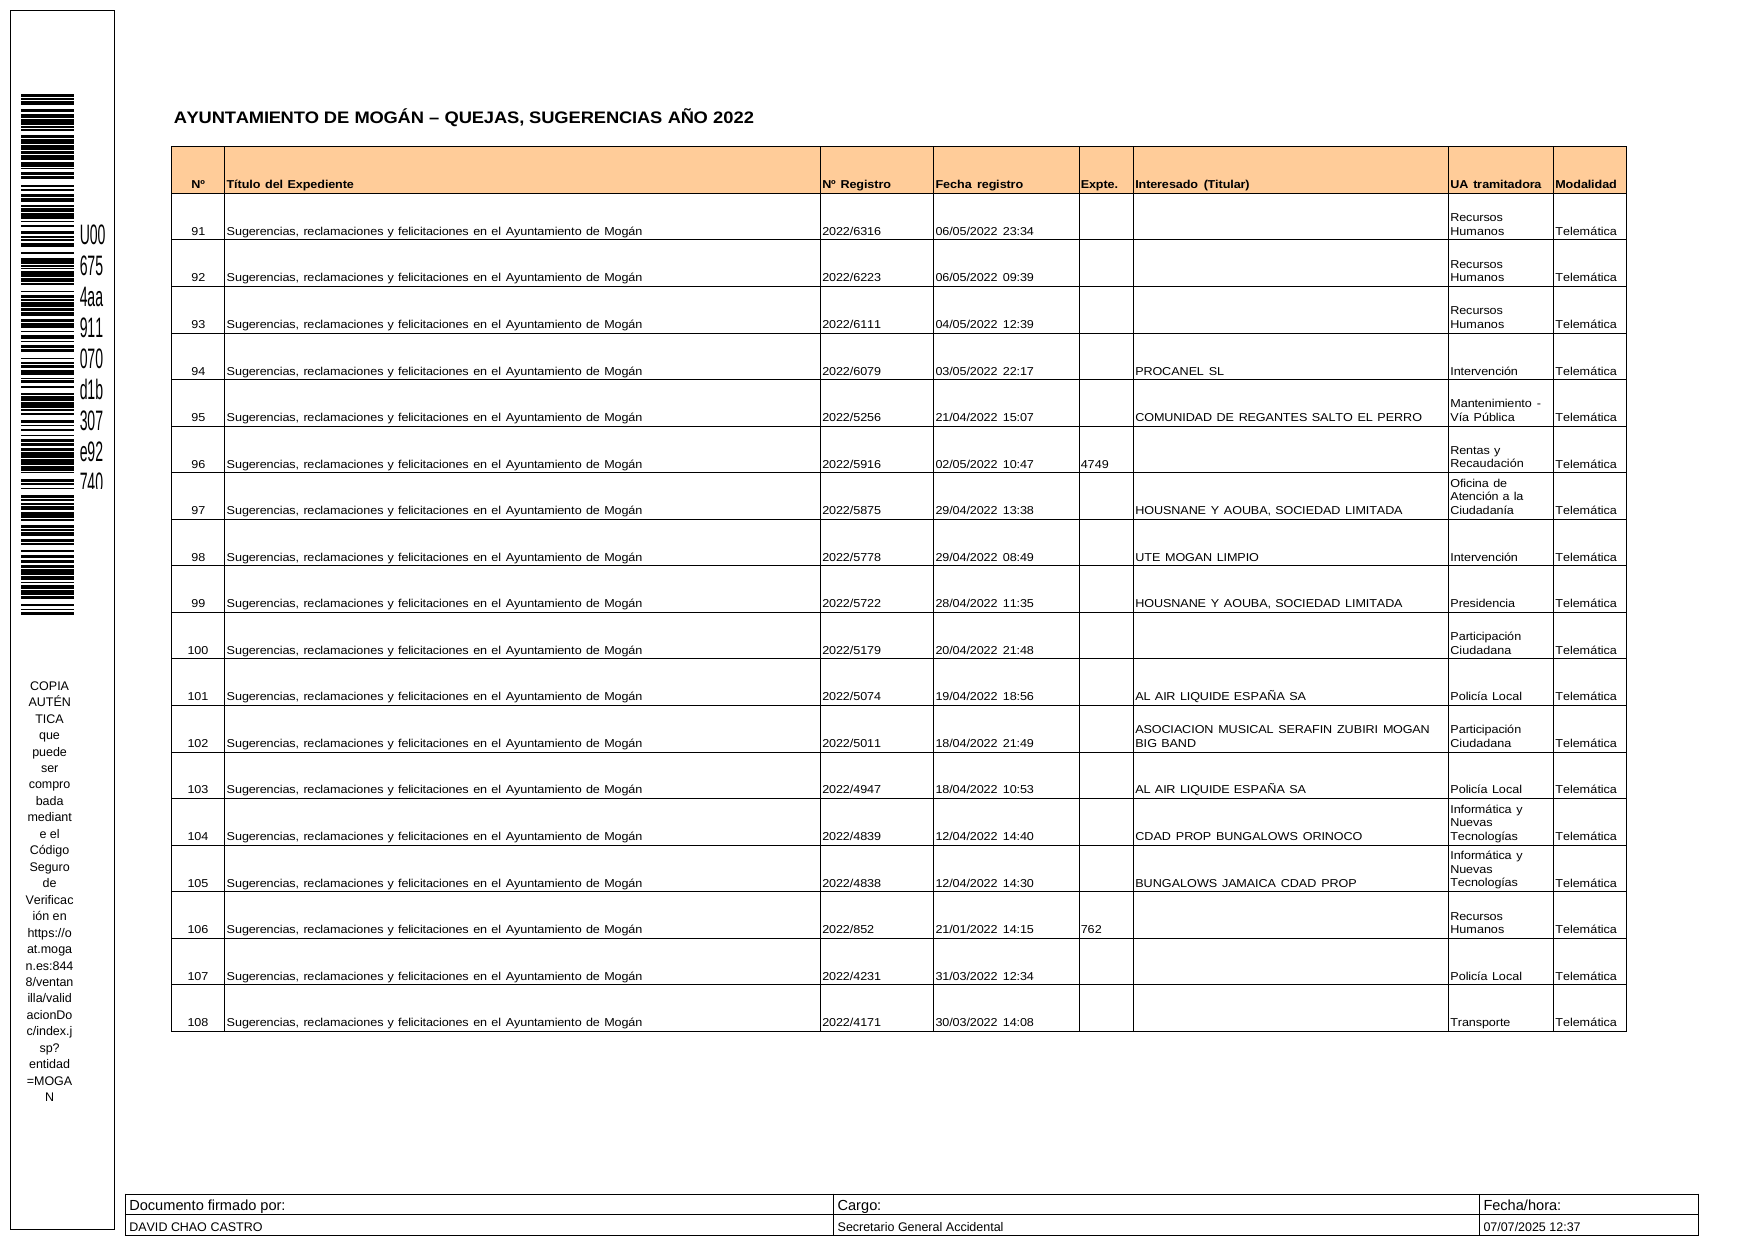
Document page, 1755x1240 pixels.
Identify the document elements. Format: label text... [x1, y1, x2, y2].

table_cell 2022/5179 [821, 613, 933, 658]
table_cell [1134, 939, 1448, 984]
table_cell [1134, 427, 1448, 472]
table_cell Sugerencias, reclamaciones y felicitaciones en el Ayuntamiento de Mogán [225, 240, 820, 286]
table_cell [1080, 985, 1133, 1031]
table_cell CDAD PROP BUNGALOWS ORINOCO [1134, 799, 1448, 844]
table_cell Telemática [1554, 566, 1626, 612]
table_cell 102 [172, 706, 224, 751]
table_cell Telemática [1554, 380, 1626, 426]
text U006754aa911070d1b307e9274070b37Z [79, 219, 110, 489]
table_cell 4749 [1080, 427, 1133, 472]
table_cell 101 [172, 659, 224, 705]
table_cell [1134, 194, 1448, 239]
table_cell 98 [172, 520, 224, 565]
table_cell 2022/4838 [821, 846, 933, 891]
table_header Cargo: [834, 1195, 1479, 1214]
table_header Expte. [1080, 147, 1133, 193]
table_cell Telemática [1554, 613, 1626, 658]
table_cell [1080, 194, 1133, 239]
table_cell 2022/6111 [821, 287, 933, 332]
table_cell Recursos Humanos [1449, 892, 1553, 937]
table_cell 97 [172, 473, 224, 518]
table_cell DAVID CHAO CASTRO [126, 1215, 833, 1235]
table_header Documento firmado por: [126, 1195, 833, 1214]
table_cell Telemática [1554, 846, 1626, 891]
table_cell [1080, 613, 1133, 658]
table_cell 2022/6223 [821, 240, 933, 286]
table_cell Sugerencias, reclamaciones y felicitaciones en el Ayuntamiento de Mogán [225, 334, 820, 379]
table_cell 03/05/2022 22:17 [934, 334, 1079, 379]
table_cell 12/04/2022 14:30 [934, 846, 1079, 891]
table_cell Sugerencias, reclamaciones y felicitaciones en el Ayuntamiento de Mogán [225, 985, 820, 1031]
table_cell PROCANEL SL [1134, 334, 1448, 379]
table_cell 93 [172, 287, 224, 332]
table_cell Participación Ciudadana [1449, 706, 1553, 751]
table_cell [1134, 613, 1448, 658]
table_cell Telemática [1554, 753, 1626, 798]
table_cell 2022/4171 [821, 985, 933, 1031]
table_cell Informática y Nuevas Tecnologías [1449, 846, 1553, 891]
table_cell 107 [172, 939, 224, 984]
table_cell 20/04/2022 21:48 [934, 613, 1079, 658]
table_cell Sugerencias, reclamaciones y felicitaciones en el Ayuntamiento de Mogán [225, 799, 820, 844]
table_cell Recursos Humanos [1449, 194, 1553, 239]
table_cell Sugerencias, reclamaciones y felicitaciones en el Ayuntamiento de Mogán [225, 473, 820, 518]
table_header Interesado (Titular) [1134, 147, 1448, 193]
table_cell Sugerencias, reclamaciones y felicitaciones en el Ayuntamiento de Mogán [225, 659, 820, 705]
table_cell Oficina de Atención a la Ciudadanía [1449, 473, 1553, 518]
table_cell 2022/5256 [821, 380, 933, 426]
table_cell 2022/4947 [821, 753, 933, 798]
table_cell 105 [172, 846, 224, 891]
table_cell HOUSNANE Y AOUBA, SOCIEDAD LIMITADA [1134, 473, 1448, 518]
table_cell 2022/5011 [821, 706, 933, 751]
table_cell 2022/852 [821, 892, 933, 937]
table_cell 95 [172, 380, 224, 426]
table_cell [1080, 706, 1133, 751]
table_cell [1134, 287, 1448, 332]
table_cell 2022/5074 [821, 659, 933, 705]
table_cell 02/05/2022 10:47 [934, 427, 1079, 472]
table_cell 2022/5778 [821, 520, 933, 565]
table_cell Rentas y Recaudación [1449, 427, 1553, 472]
table_cell 06/05/2022 09:39 [934, 240, 1079, 286]
table_cell 96 [172, 427, 224, 472]
text COPIA AUTÉNTICA que puede ser comprobada mediante el Código Seguro de Verificación en https://oat.mogan.es:8448/ventanilla/validacionDoc/index.jsp?entidad=MOGAN [25, 678, 73, 1104]
table_cell Telemática [1554, 892, 1626, 937]
table_cell Telemática [1554, 240, 1626, 286]
table_cell 2022/4231 [821, 939, 933, 984]
table_cell AL AIR LIQUIDE ESPAÑA SA [1134, 753, 1448, 798]
table_cell UTE MOGAN LIMPIO [1134, 520, 1448, 565]
table_header Nº [172, 147, 224, 193]
table_cell Telemática [1554, 939, 1626, 984]
table_cell [1134, 240, 1448, 286]
table_cell Sugerencias, reclamaciones y felicitaciones en el Ayuntamiento de Mogán [225, 753, 820, 798]
table_cell 106 [172, 892, 224, 937]
table_cell Sugerencias, reclamaciones y felicitaciones en el Ayuntamiento de Mogán [225, 287, 820, 332]
table_cell Telemática [1554, 520, 1626, 565]
table_cell 30/03/2022 14:08 [934, 985, 1079, 1031]
table_cell [1080, 380, 1133, 426]
table_cell Policía Local [1449, 659, 1553, 705]
table_cell [1134, 985, 1448, 1031]
table_cell 103 [172, 753, 224, 798]
table_cell Participación Ciudadana [1449, 613, 1553, 658]
table_cell [1080, 939, 1133, 984]
table_cell [1134, 892, 1448, 937]
table_header Modalidad [1554, 147, 1626, 193]
table_cell Secretario General Accidental [834, 1215, 1479, 1235]
table_cell 104 [172, 799, 224, 844]
table_cell Presidencia [1449, 566, 1553, 612]
table_cell Sugerencias, reclamaciones y felicitaciones en el Ayuntamiento de Mogán [225, 846, 820, 891]
table_cell 06/05/2022 23:34 [934, 194, 1079, 239]
table_cell [1080, 473, 1133, 518]
table_cell Telemática [1554, 334, 1626, 379]
table_cell 762 [1080, 892, 1133, 937]
table_cell [1080, 799, 1133, 844]
table_cell HOUSNANE Y AOUBA, SOCIEDAD LIMITADA [1134, 566, 1448, 612]
table_cell 94 [172, 334, 224, 379]
table_cell 2022/6316 [821, 194, 933, 239]
table_cell Intervención [1449, 520, 1553, 565]
table_cell 2022/5722 [821, 566, 933, 612]
table_cell [1080, 520, 1133, 565]
table_cell Policía Local [1449, 753, 1553, 798]
table_cell [1080, 240, 1133, 286]
table_cell Sugerencias, reclamaciones y felicitaciones en el Ayuntamiento de Mogán [225, 520, 820, 565]
table_cell Telemática [1554, 287, 1626, 332]
table_cell Transporte [1449, 985, 1553, 1031]
table_cell 21/04/2022 15:07 [934, 380, 1079, 426]
table_cell Mantenimiento - Vía Pública [1449, 380, 1553, 426]
table_cell 2022/4839 [821, 799, 933, 844]
table_cell Policía Local [1449, 939, 1553, 984]
table_cell Sugerencias, reclamaciones y felicitaciones en el Ayuntamiento de Mogán [225, 706, 820, 751]
table_cell 21/01/2022 14:15 [934, 892, 1079, 937]
table_cell Telemática [1554, 985, 1626, 1031]
table_cell 07/07/2025 12:37 [1480, 1215, 1698, 1235]
table_cell Recursos Humanos [1449, 240, 1553, 286]
table_cell Sugerencias, reclamaciones y felicitaciones en el Ayuntamiento de Mogán [225, 380, 820, 426]
table_cell 04/05/2022 12:39 [934, 287, 1079, 332]
table_cell 99 [172, 566, 224, 612]
table_cell 31/03/2022 12:34 [934, 939, 1079, 984]
table_header Título del Expediente [225, 147, 820, 193]
table_cell Informática y Nuevas Tecnologías [1449, 799, 1553, 844]
table_cell Sugerencias, reclamaciones y felicitaciones en el Ayuntamiento de Mogán [225, 427, 820, 472]
table_cell Sugerencias, reclamaciones y felicitaciones en el Ayuntamiento de Mogán [225, 939, 820, 984]
table_cell AL AIR LIQUIDE ESPAÑA SA [1134, 659, 1448, 705]
table_cell Recursos Humanos [1449, 287, 1553, 332]
table_cell 12/04/2022 14:40 [934, 799, 1079, 844]
table_cell 18/04/2022 10:53 [934, 753, 1079, 798]
table_header Fecha/hora: [1480, 1195, 1698, 1214]
table_cell COMUNIDAD DE REGANTES SALTO EL PERRO [1134, 380, 1448, 426]
table_header UA tramitadora [1449, 147, 1553, 193]
table_cell Telemática [1554, 659, 1626, 705]
table_cell [1080, 566, 1133, 612]
table_cell Sugerencias, reclamaciones y felicitaciones en el Ayuntamiento de Mogán [225, 613, 820, 658]
table_cell 2022/5875 [821, 473, 933, 518]
table_cell 28/04/2022 11:35 [934, 566, 1079, 612]
table_cell Telemática [1554, 473, 1626, 518]
table_cell Intervención [1449, 334, 1553, 379]
table_cell 2022/5916 [821, 427, 933, 472]
table_cell [1080, 334, 1133, 379]
table_cell [1080, 659, 1133, 705]
table_cell Telemática [1554, 706, 1626, 751]
table_cell Telemática [1554, 799, 1626, 844]
table_cell Sugerencias, reclamaciones y felicitaciones en el Ayuntamiento de Mogán [225, 566, 820, 612]
table_cell ASOCIACION MUSICAL SERAFIN ZUBIRI MOGAN BIG BAND [1134, 706, 1448, 751]
table_cell BUNGALOWS JAMAICA CDAD PROP [1134, 846, 1448, 891]
table_cell 108 [172, 985, 224, 1031]
table_cell 29/04/2022 08:49 [934, 520, 1079, 565]
table_cell [1080, 846, 1133, 891]
table_cell 19/04/2022 18:56 [934, 659, 1079, 705]
table_cell [1080, 753, 1133, 798]
table_cell Telemática [1554, 194, 1626, 239]
table_cell [1080, 287, 1133, 332]
table_header Fecha registro [934, 147, 1079, 193]
table_cell 2022/6079 [821, 334, 933, 379]
table_cell Telemática [1554, 427, 1626, 472]
table_cell 18/04/2022 21:49 [934, 706, 1079, 751]
table_cell 92 [172, 240, 224, 286]
table_cell 100 [172, 613, 224, 658]
text AYUNTAMIENTO DE MOGÁN – QUEJAS, SUGERENCIAS AÑO 2022 [173, 108, 820, 127]
table_cell 29/04/2022 13:38 [934, 473, 1079, 518]
table_cell Sugerencias, reclamaciones y felicitaciones en el Ayuntamiento de Mogán [225, 194, 820, 239]
table_cell Sugerencias, reclamaciones y felicitaciones en el Ayuntamiento de Mogán [225, 892, 820, 937]
table_cell 91 [172, 194, 224, 239]
table_header Nº Registro [821, 147, 933, 193]
